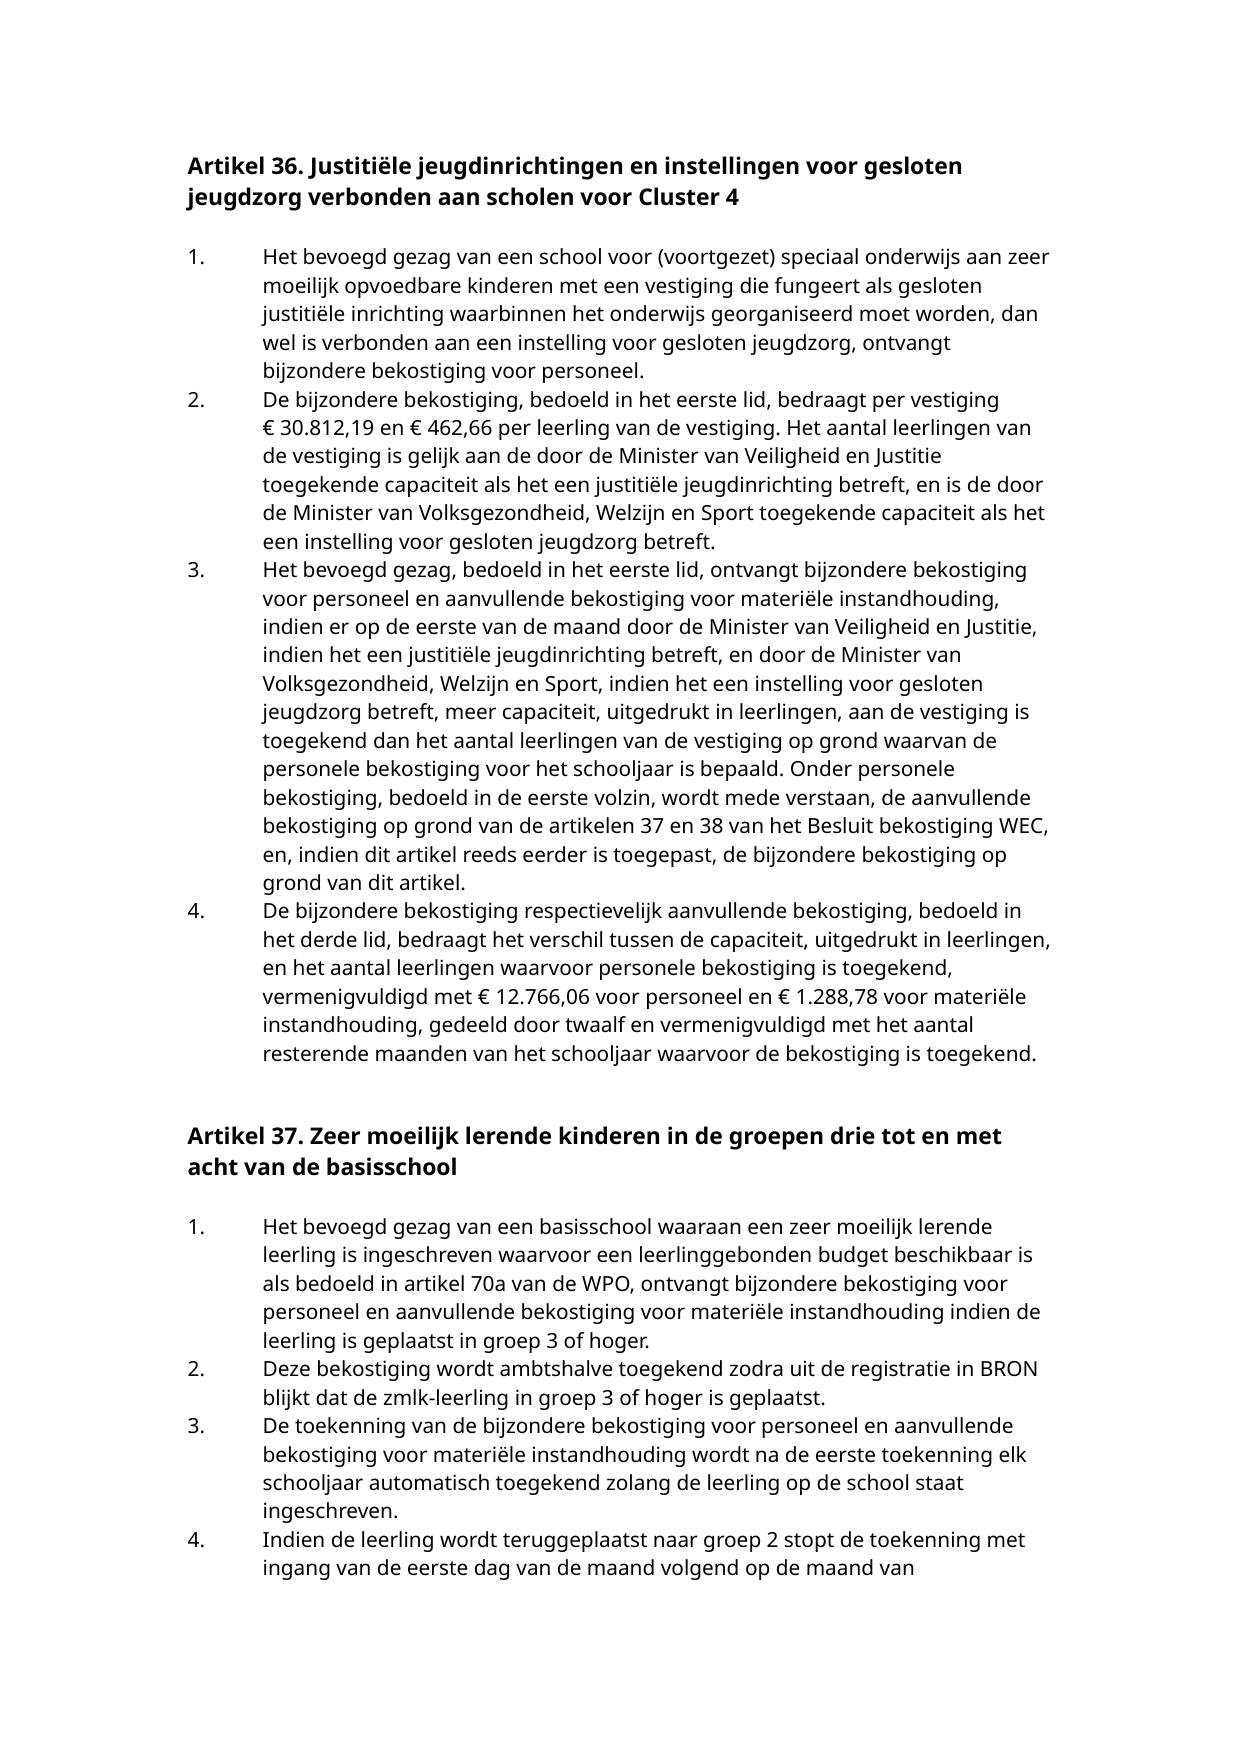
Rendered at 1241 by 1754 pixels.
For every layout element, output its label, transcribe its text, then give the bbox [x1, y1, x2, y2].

list Indien de leerling wordt teruggeplaatst naar groep 2 stopt de toekenning met ingang van de eerste dag van de maand volgend op de maand van [187, 1525, 1053, 1582]
subtitle Artikel 37. Zeer moeilijk lerende kinderen in de groepen drie tot en met acht van de basisschool [187, 1120, 1053, 1182]
list Het bevoegd gezag, bedoeld in het eerste lid, ontvangt bijzondere bekostiging voor personeel en aanvullende bekostiging voor materiële instandhouding, indien er op de eerste van de maand door de Minister van Veiligheid en Justitie, indien het een justitiële jeugdinrichting betreft, en door de Minister van Volksgezondheid, Welzijn en Sport, indien het een instelling voor gesloten jeugdzorg betreft, meer capaciteit, uitgedrukt in leerlingen, aan de vestiging is toegekend dan het aantal leerlingen van de vestiging op grond waarvan de personele bekostiging voor het schooljaar is bepaald. Onder personele bekostiging, bedoeld in de eerste volzin, wordt mede verstaan, de aanvullende bekostiging op grond van de artikelen 37 en 38 van het Besluit bekostiging WEC, en, indien dit artikel reeds eerder is toegepast, de bijzondere bekostiging op grond van dit artikel. [187, 555, 1053, 897]
list Het bevoegd gezag van een school voor (voortgezet) speciaal onderwijs aan zeer moeilijk opvoedbare kinderen met een vestiging die fungeert als gesloten justitiële inrichting waarbinnen het onderwijs georganiseerd moet worden, dan wel is verbonden aan een instelling voor gesloten jeugdzorg, ontvangt bijzondere bekostiging voor personeel. [187, 242, 1053, 385]
subtitle Artikel 36. Justitiële jeugdinrichtingen en instellingen voor gesloten jeugdzorg verbonden aan scholen voor Cluster 4 [187, 150, 1053, 212]
list Deze bekostiging wordt ambtshalve toegekend zodra uit de registratie in BRON blijkt dat de zmlk-leerling in groep 3 of hoger is geplaatst. [187, 1354, 1053, 1411]
list Het bevoegd gezag van een basisschool waaraan een zeer moeilijk lerende leerling is ingeschreven waarvoor een leerlinggebonden budget beschikbaar is als bedoeld in artikel 70a van de WPO, ontvangt bijzondere bekostiging voor personeel en aanvullende bekostiging voor materiële instandhouding indien de leerling is geplaatst in groep 3 of hoger. [187, 1212, 1053, 1354]
list De toekenning van de bijzondere bekostiging voor personeel en aanvullende bekostiging voor materiële instandhouding wordt na de eerste toekenning elk schooljaar automatisch toegekend zolang de leerling op de school staat ingeschreven. [187, 1411, 1053, 1525]
list De bijzondere bekostiging, bedoeld in het eerste lid, bedraagt per vestiging € 30.812,19 en € 462,66 per leerling van de vestiging. Het aantal leerlingen van de vestiging is gelijk aan de door de Minister van Veiligheid en Justitie toegekende capaciteit als het een justitiële jeugdinrichting betreft, en is de door de Minister van Volksgezondheid, Welzijn en Sport toegekende capaciteit als het een instelling voor gesloten jeugdzorg betreft. [187, 385, 1053, 555]
list De bijzondere bekostiging respectievelijk aanvullende bekostiging, bedoeld in het derde lid, bedraagt het verschil tussen de capaciteit, uitgedrukt in leerlingen, en het aantal leerlingen waarvoor personele bekostiging is toegekend, vermenigvuldigd met € 12.766,06 voor personeel en € 1.288,78 voor materiële instandhouding, gedeeld door twaalf en vermenigvuldigd met het aantal resterende maanden van het schooljaar waarvoor de bekostiging is toegekend. [187, 897, 1053, 1067]
